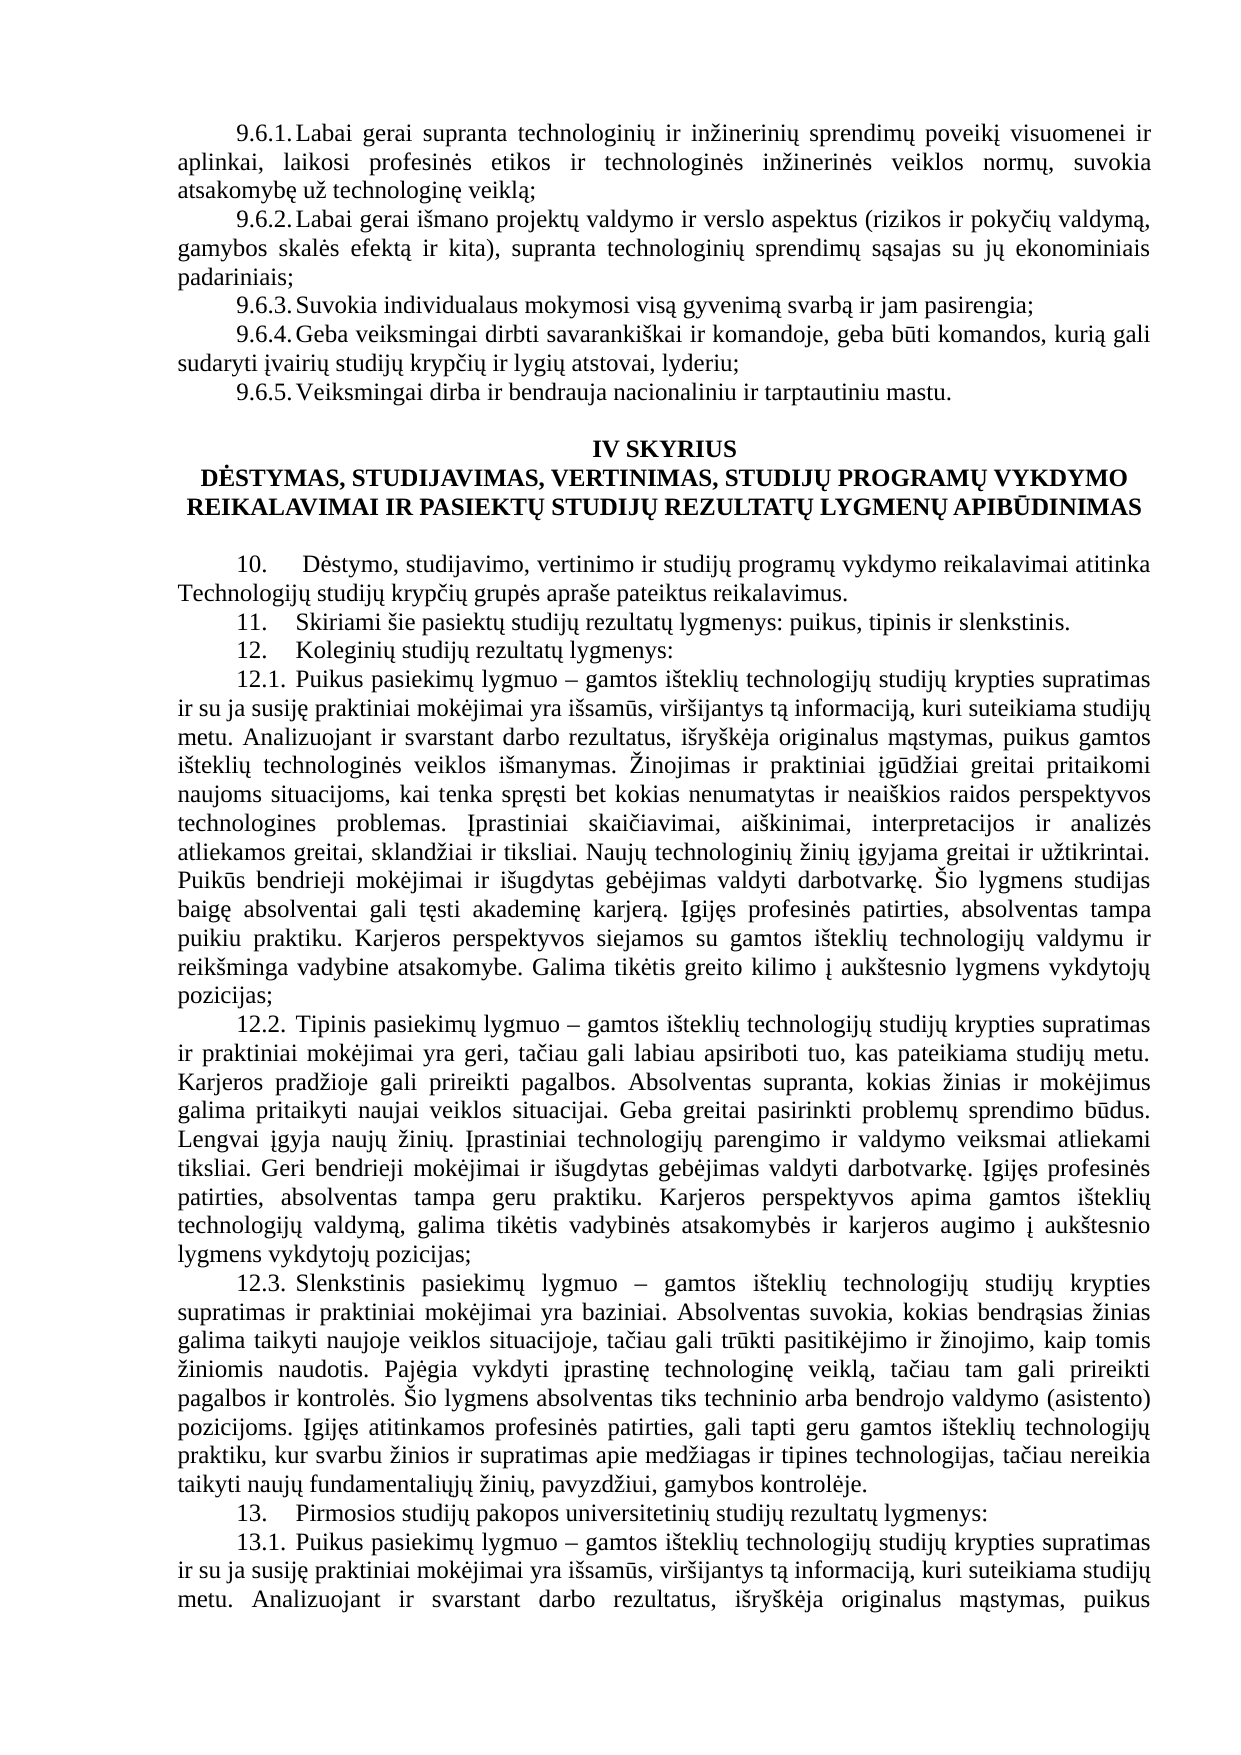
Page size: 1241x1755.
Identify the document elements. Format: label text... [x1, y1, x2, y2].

text 10. Dėstymo, studijavimo, vertinimo ir studijų programų vykdymo reikalavimai atitinka Technologijų studijų krypčių grupės apraše pateiktus reikalavimus. [177, 549, 1152, 607]
text 11. Skiriami šie pasiektų studijų rezultatų lygmenys: puikus, tipinis ir slenkstinis. [177, 607, 1152, 636]
text 13.1. Puikus pasiekimų lygmuo – gamtos išteklių technologijų studijų krypties supratimas ir su ja susiję praktiniai mokėjimai yra išsamūs, viršijantys tą informaciją, kuri suteikiama studijų metu. Analizuojant ir svarstant darbo rezultatus, išryškėja originalus mąstymas, puikus [177, 1527, 1152, 1613]
text 9.6.1. Labai gerai supranta technologinių ir inžinerinių sprendimų poveikį visuomenei ir aplinkai, laikosi profesinės etikos ir technologinės inžinerinės veiklos normų, suvokia atsakomybę už technologinę veiklą; [177, 118, 1152, 204]
text 12.3. Slenkstinis pasiekimų lygmuo – gamtos išteklių technologijų studijų krypties supratimas ir praktiniai mokėjimai yra baziniai. Absolventas suvokia, kokias bendrąsias žinias galima taikyti naujoje veiklos situacijoje, tačiau gali trūkti pasitikėjimo ir žinojimo, kaip tomis žiniomis naudotis. Pajėgia vykdyti įprastinę technologinę veiklą, tačiau tam gali prireikti pagalbos ir kontrolės. Šio lygmens absolventas tiks techninio arba bendrojo valdymo (asistento) pozicijoms. Įgijęs atitinkamos profesinės patirties, gali tapti geru gamtos išteklių technologijų praktiku, kur svarbu žinios ir supratimas apie medžiagas ir tipines technologijas, tačiau nereikia taikyti naujų fundamentaliųjų žinių, pavyzdžiui, gamybos kontrolėje. [177, 1268, 1152, 1498]
text 12. Koleginių studijų rezultatų lygmenys: [177, 636, 1152, 664]
text DĖSTYMAS, STUDIJAVIMAS, VERTINIMAS, STUDIJŲ PROGRAMŲ VYKDYMO REIKALAVIMAI IR PASIEKTŲ STUDIJŲ REZULTATŲ LYGMENŲ APIBŪDINIMAS [177, 463, 1152, 521]
text 9.6.3. Suvokia individualaus mokymosi visą gyvenimą svarbą ir jam pasirengia; [177, 291, 1152, 319]
text 9.6.5. Veiksmingai dirba ir bendrauja nacionaliniu ir tarptautiniu mastu. [177, 377, 1152, 406]
text IV SKYRIUS [177, 434, 1152, 463]
text 9.6.4. Geba veiksmingai dirbti savarankiškai ir komandoje, geba būti komandos, kurią gali sudaryti įvairių studijų krypčių ir lygių atstovai, lyderiu; [177, 319, 1152, 377]
text 12.1. Puikus pasiekimų lygmuo – gamtos išteklių technologijų studijų krypties supratimas ir su ja susiję praktiniai mokėjimai yra išsamūs, viršijantys tą informaciją, kuri suteikiama studijų metu. Analizuojant ir svarstant darbo rezultatus, išryškėja originalus mąstymas, puikus gamtos išteklių technologinės veiklos išmanymas. Žinojimas ir praktiniai įgūdžiai greitai pritaikomi naujoms situacijoms, kai tenka spręsti bet kokias nenumatytas ir neaiškios raidos perspektyvos technologines problemas. Įprastiniai skaičiavimai, aiškinimai, interpretacijos ir analizės atliekamos greitai, sklandžiai ir tiksliai. Naujų technologinių žinių įgyjama greitai ir užtikrintai. Puikūs bendrieji mokėjimai ir išugdytas gebėjimas valdyti darbotvarkę. Šio lygmens studijas baigę absolventai gali tęsti akademinę karjerą. Įgijęs profesinės patirties, absolventas tampa puikiu praktiku. Karjeros perspektyvos siejamos su gamtos išteklių technologijų valdymu ir reikšminga vadybine atsakomybe. Galima tikėtis greito kilimo į aukštesnio lygmens vykdytojų pozicijas; [177, 664, 1152, 1009]
text 9.6.2. Labai gerai išmano projektų valdymo ir verslo aspektus (rizikos ir pokyčių valdymą, gamybos skalės efektą ir kita), supranta technologinių sprendimų sąsajas su jų ekonominiais padariniais; [177, 204, 1152, 291]
text 13. Pirmosios studijų pakopos universitetinių studijų rezultatų lygmenys: [177, 1498, 1152, 1527]
text 12.2. Tipinis pasiekimų lygmuo – gamtos išteklių technologijų studijų krypties supratimas ir praktiniai mokėjimai yra geri, tačiau gali labiau apsiriboti tuo, kas pateikiama studijų metu. Karjeros pradžioje gali prireikti pagalbos. Absolventas supranta, kokias žinias ir mokėjimus galima pritaikyti naujai veiklos situacijai. Geba greitai pasirinkti problemų sprendimo būdus. Lengvai įgyja naujų žinių. Įprastiniai technologijų parengimo ir valdymo veiksmai atliekami tiksliai. Geri bendrieji mokėjimai ir išugdytas gebėjimas valdyti darbotvarkę. Įgijęs profesinės patirties, absolventas tampa geru praktiku. Karjeros perspektyvos apima gamtos išteklių technologijų valdymą, galima tikėtis vadybinės atsakomybės ir karjeros augimo į aukštesnio lygmens vykdytojų pozicijas; [177, 1009, 1152, 1268]
